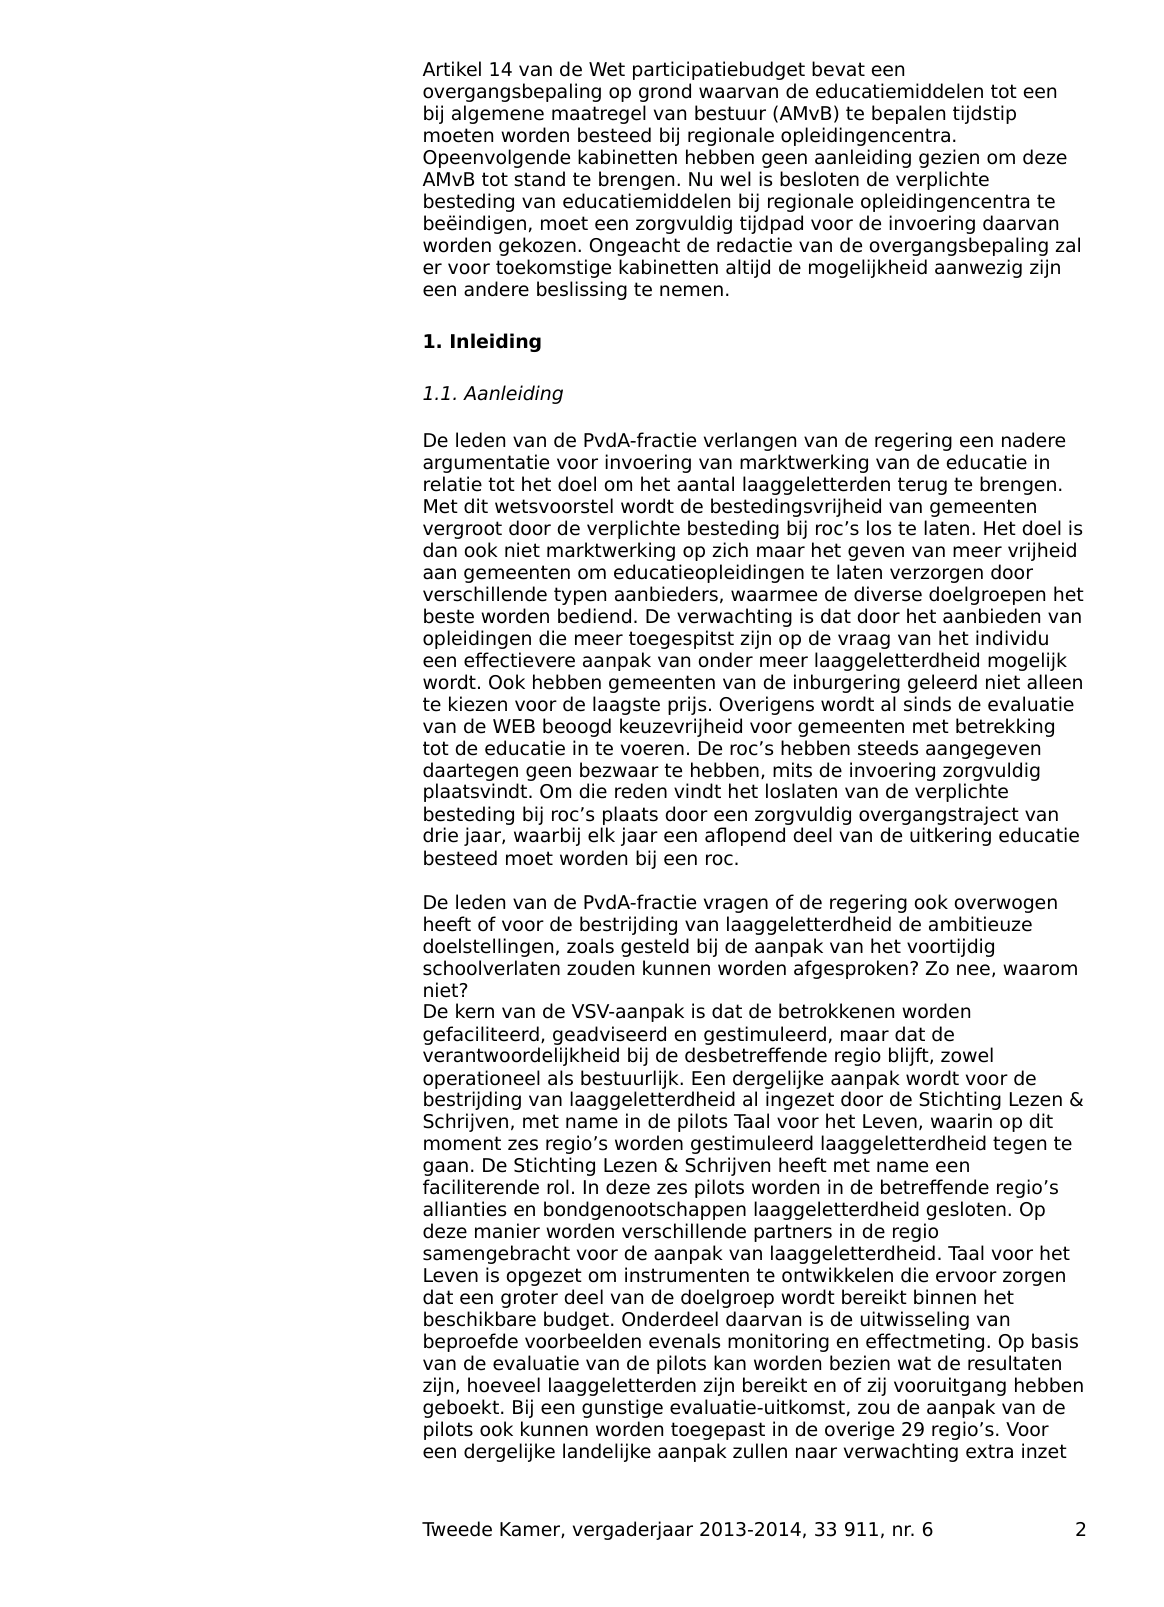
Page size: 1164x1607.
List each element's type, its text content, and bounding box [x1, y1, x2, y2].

text De leden van de PvdA-fractie verlangen van de regering een nadere argumentatie voor invoering van marktwerking van de educatie in relatie tot het doel om het aantal laaggeletterden terug te brengen. [422, 430, 1087, 496]
text De kern van de VSV-aanpak is dat de betrokkenen worden gefaciliteerd, geadviseerd en gestimuleerd, maar dat de verantwoordelijkheid bij de desbetreffende regio blijft, zowel operationeel als bestuurlijk. Een dergelijke aanpak wordt voor de bestrijding van laaggeletterdheid al ingezet door de Stichting Lezen & Schrijven, met name in de pilots Taal voor het Leven, waarin op dit moment zes regio’s worden gestimuleerd laaggeletterdheid tegen te gaan. De Stichting Lezen & Schrijven heeft met name een faciliterende rol. In deze zes pilots worden in de betreffende regio’s allianties en bondgenootschappen laaggeletterdheid gesloten. Op deze manier worden verschillende partners in de regio samengebracht voor de aanpak van laaggeletterdheid. Taal voor het Leven is opgezet om instrumenten te ontwikkelen die ervoor zorgen dat een groter deel van de doelgroep wordt bereikt binnen het beschikbare budget. Onderdeel daarvan is de uitwisseling van beproefde voorbeelden evenals monitoring en effectmeting. Op basis van de evaluatie van de pilots kan worden bezien wat de resultaten zijn, hoeveel laaggeletterden zijn bereikt en of zij vooruitgang hebben geboekt. Bij een gunstige evaluatie-uitkomst, zou de aanpak van de pilots ook kunnen worden toegepast in de overige 29 regio’s. Voor een dergelijke landelijke aanpak zullen naar verwachting extra inzet [422, 1001, 1087, 1463]
subtitle 1. Inleiding [422, 331, 1087, 353]
text Artikel 14 van de Wet participatiebudget bevat een overgangsbepaling op grond waarvan de educatiemiddelen tot een bij algemene maatregel van bestuur (AMvB) te bepalen tijdstip moeten worden besteed bij regionale opleidingencentra. Opeenvolgende kabinetten hebben geen aanleiding gezien om deze AMvB tot stand te brengen. Nu wel is besloten de verplichte besteding van educatiemiddelen bij regionale opleidingencentra te beëindigen, moet een zorgvuldig tijdpad voor de invoering daarvan worden gekozen. Ongeacht de redactie van de overgangsbepaling zal er voor toekomstige kabinetten altijd de mogelijkheid aanwezig zijn een andere beslissing te nemen. [422, 59, 1087, 301]
subtitle 1.1. Aanleiding [422, 383, 1087, 405]
text Met dit wetsvoorstel wordt de bestedingsvrijheid van gemeenten vergroot door de verplichte besteding bij roc’s los te laten. Het doel is dan ook niet marktwerking op zich maar het geven van meer vrijheid aan gemeenten om educatieopleidingen te laten verzorgen door verschillende typen aanbieders, waarmee de diverse doelgroepen het beste worden bediend. De verwachting is dat door het aanbieden van opleidingen die meer toegespitst zijn op de vraag van het individu een effectievere aanpak van onder meer laaggeletterdheid mogelijk wordt. Ook hebben gemeenten van de inburgering geleerd niet alleen te kiezen voor de laagste prijs. Overigens wordt al sinds de evaluatie van de WEB beoogd keuzevrijheid voor gemeenten met betrekking tot de educatie in te voeren. De roc’s hebben steeds aangegeven daartegen geen bezwaar te hebben, mits de invoering zorgvuldig plaatsvindt. Om die reden vindt het loslaten van de verplichte besteding bij roc’s plaats door een zorgvuldig overgangstraject van drie jaar, waarbij elk jaar een aflopend deel van de uitkering educatie besteed moet worden bij een roc. [422, 496, 1087, 869]
text De leden van de PvdA-fractie vragen of de regering ook overwogen heeft of voor de bestrijding van laaggeletterdheid de ambitieuze doelstellingen, zoals gesteld bij de aanpak van het voortijdig schoolverlaten zouden kunnen worden afgesproken? Zo nee, waarom niet? [422, 892, 1087, 1001]
